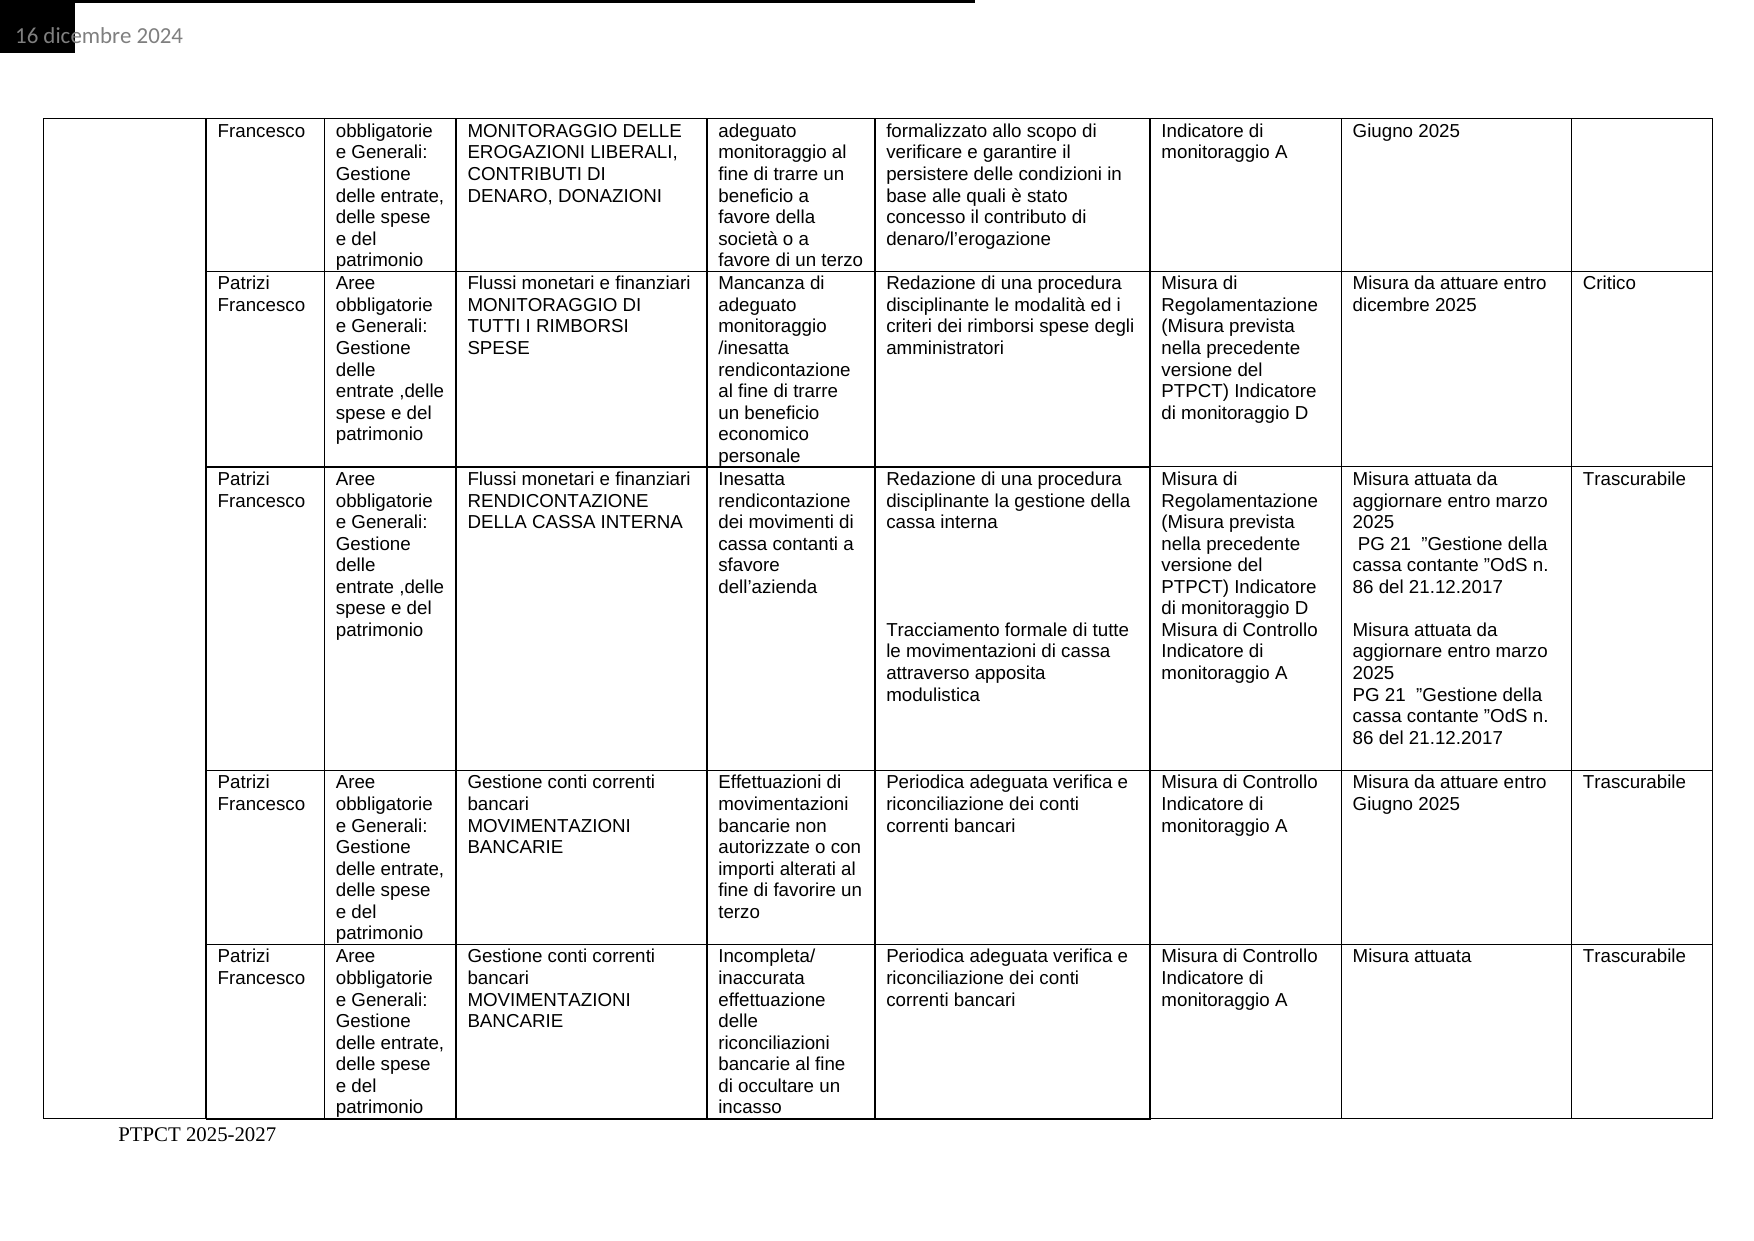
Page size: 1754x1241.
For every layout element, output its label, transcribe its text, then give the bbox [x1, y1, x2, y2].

table_cell Misura di Controllo Indicatore di monitoraggio A [1151, 945, 1341, 1118]
table_cell Inesatta rendicontazione dei movimenti di cassa contanti a sfavore dell’azienda [708, 468, 874, 770]
table_cell formalizzato allo scopo di verificare e garantire il persistere delle condizioni in base alle quali è stato concesso il contributo di denaro/l’erogazione [876, 119, 1149, 271]
table_cell obbligatorie e Generali: Gestione delle entrate, delle spese e del patrimonio [325, 119, 455, 271]
table_cell Misura di Regolamentazione (Misura prevista nella precedente versione del PTPCT) Indicatore di monitoraggio D Misura di Controllo Indicatore di monitoraggio A [1151, 467, 1341, 770]
table_cell Aree obbligatorie e Generali: Gestione delle entrate ,delle spese e del patrimonio [325, 272, 455, 466]
table_cell MONITORAGGIO DELLE EROGAZIONI LIBERALI, CONTRIBUTI DI DENARO, DONAZIONI [457, 119, 706, 271]
table_cell Trascurabile [1572, 945, 1712, 1118]
table_cell Redazione di una procedura disciplinante la gestione della cassa interna Tracciamento formale di tutte le movimentazioni di cassa attraverso apposita modulistica [876, 468, 1149, 770]
table_cell Aree obbligatorie e Generali: Gestione delle entrate, delle spese e del patrimonio [325, 771, 455, 944]
table_cell [44, 119, 205, 1118]
table_cell Trascurabile [1572, 467, 1712, 770]
table_cell Misura da attuare entro dicembre 2025 [1342, 272, 1571, 466]
table_cell adeguato monitoraggio al fine di trarre un beneficio a favore della società o a favore di un terzo [708, 119, 874, 271]
table_cell Patrizi Francesco [207, 945, 324, 1118]
table_cell Gestione conti correnti bancari MOVIMENTAZIONI BANCARIE [457, 945, 706, 1118]
table_cell Misura di Regolamentazione (Misura prevista nella precedente versione del PTPCT) Indicatore di monitoraggio D [1151, 272, 1341, 466]
table_cell Misura attuata [1342, 945, 1571, 1118]
table_cell Misura di Controllo Indicatore di monitoraggio A [1151, 771, 1341, 944]
table_cell [1572, 119, 1712, 271]
table_cell Misura attuata da aggiornare entro marzo 2025 PG 21 ”Gestione della cassa contante ”OdS n. 86 del 21.12.2017 Misura attuata da aggiornare entro marzo 2025 PG 21 ”Gestione della cassa contante ”OdS n. 86 del 21.12.2017 [1342, 467, 1571, 770]
table_cell Periodica adeguata verifica e riconciliazione dei conti correnti bancari [876, 945, 1149, 1118]
table_cell Indicatore di monitoraggio A [1151, 119, 1341, 271]
table_cell Patrizi Francesco [207, 771, 324, 944]
table_cell Misura da attuare entro Giugno 2025 [1342, 771, 1571, 944]
table_cell Francesco [207, 119, 324, 271]
table_cell Gestione conti correnti bancari MOVIMENTAZIONI BANCARIE [457, 771, 706, 944]
table_cell Aree obbligatorie e Generali: Gestione delle entrate ,delle spese e del patrimonio [325, 468, 455, 770]
table_cell Flussi monetari e finanziari RENDICONTAZIONE DELLA CASSA INTERNA [457, 468, 706, 770]
table_cell Redazione di una procedura disciplinante le modalità ed i criteri dei rimborsi spese degli amministratori [876, 272, 1149, 466]
table_cell Effettuazioni di movimentazioni bancarie non autorizzate o con importi alterati al fine di favorire un terzo [708, 771, 874, 944]
table_cell Critico [1572, 272, 1712, 466]
table_cell Patrizi Francesco [207, 468, 324, 770]
table_cell Aree obbligatorie e Generali: Gestione delle entrate, delle spese e del patrimonio [325, 945, 455, 1118]
table_cell Mancanza di adeguato monitoraggio /inesatta rendicontazione al fine di trarre un beneficio economico personale [708, 272, 874, 466]
table_cell Flussi monetari e finanziari MONITORAGGIO DI TUTTI I RIMBORSI SPESE [457, 272, 706, 466]
table_cell Trascurabile [1572, 771, 1712, 944]
table_cell Giugno 2025 [1342, 119, 1571, 271]
table_cell Periodica adeguata verifica e riconciliazione dei conti correnti bancari [876, 771, 1149, 944]
table_cell Incompleta/inaccurata effettuazione delle riconciliazioni bancarie al fine di occultare un incasso [708, 945, 874, 1118]
table_cell Patrizi Francesco [207, 272, 324, 466]
